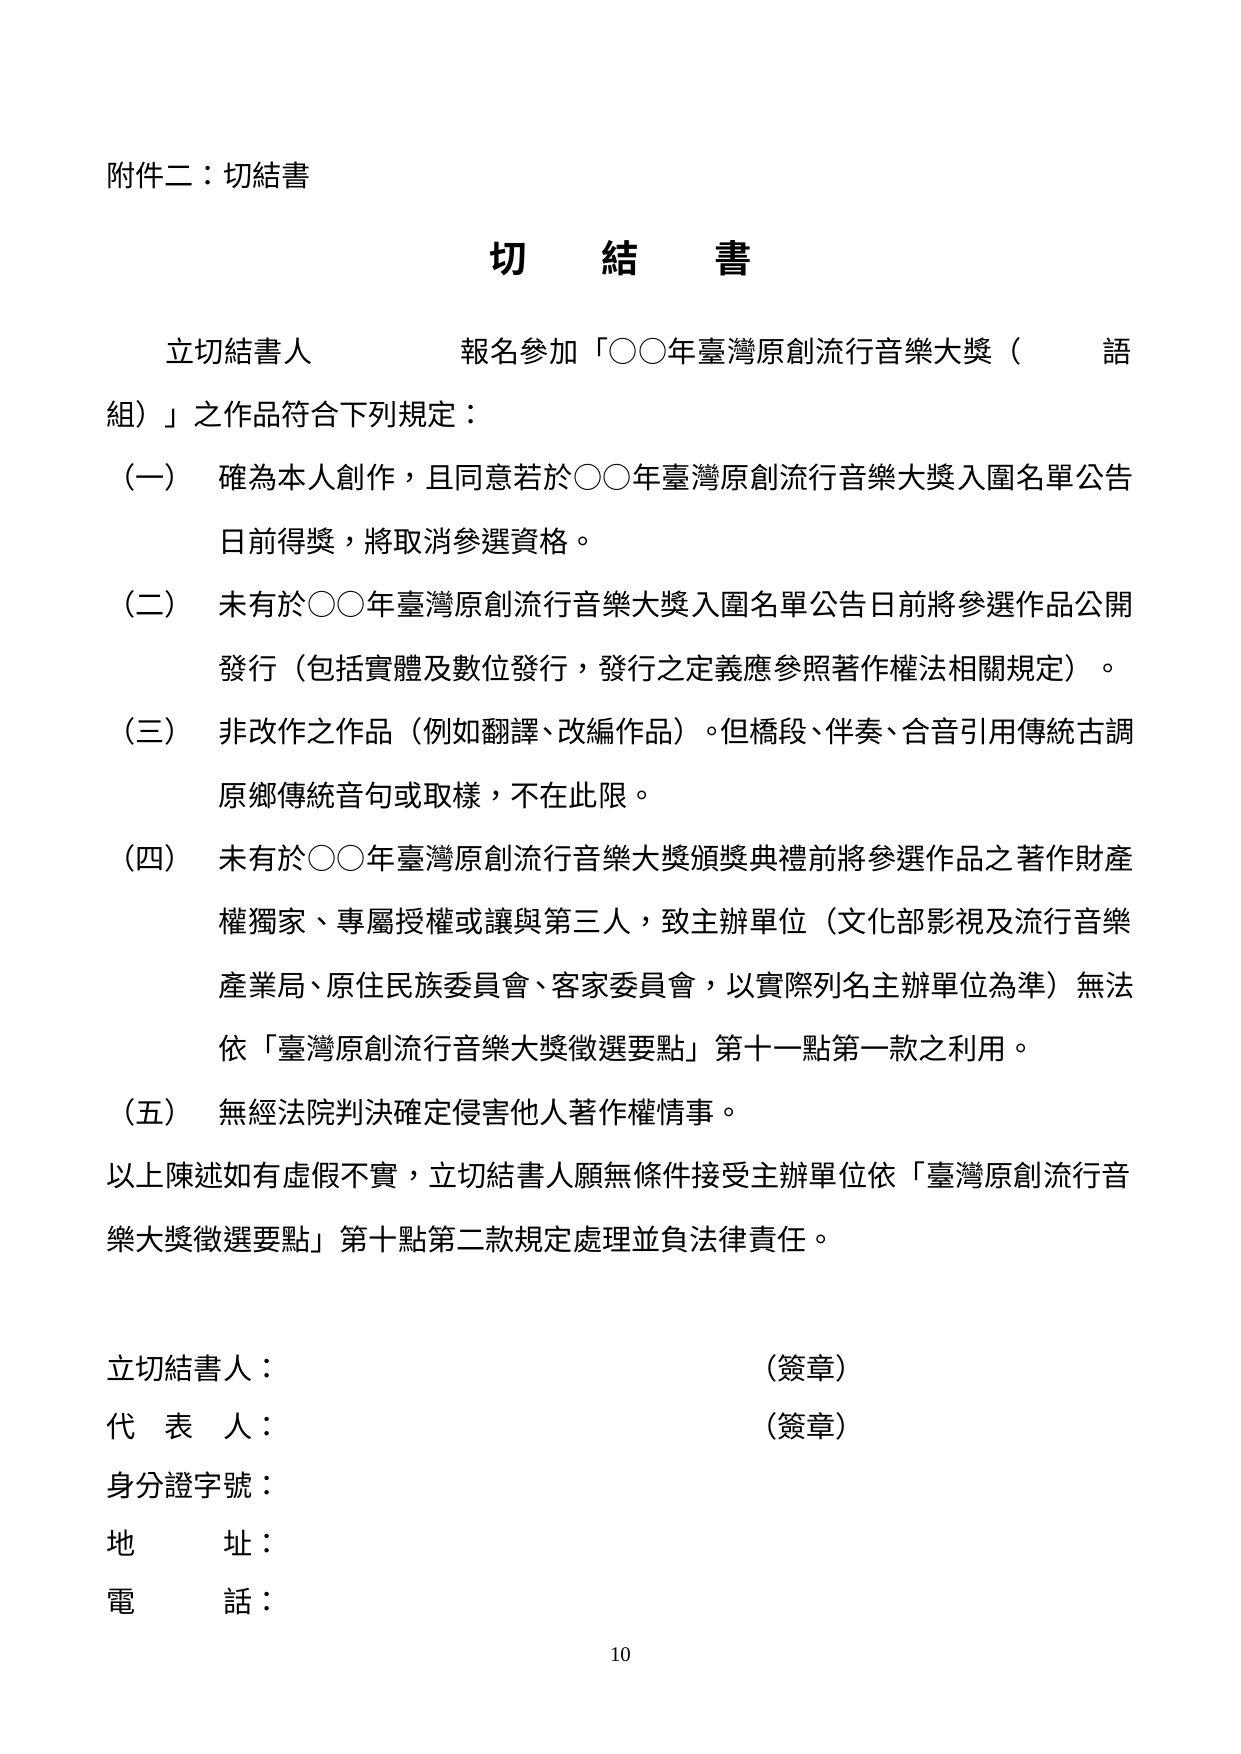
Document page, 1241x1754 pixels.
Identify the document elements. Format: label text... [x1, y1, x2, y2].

list 未有於○○年臺灣原創流行音樂大獎入圍名單公告日前將參選作品公開發行（包括實體及數位發行，發行之定義應參照著作權法相關規定）。 [106, 582, 1134, 688]
text 電 話： [106, 1589, 1134, 1619]
text 切 結 書 [106, 229, 1134, 283]
text 以上陳述如有虛假不實，立切結書人願無條件接受主辦單位依「臺灣原創流行音樂大獎徵選要點」第十點第二款規定處理並負法律責任。 [106, 1153, 1134, 1258]
list 無經法院判決確定侵害他人著作權情事。 [106, 1089, 1134, 1132]
text 立切結書人 報名參加「○○年臺灣原創流行音樂大獎（ 語組）」之作品符合下列規定： [106, 328, 1134, 434]
text 代 表 人： （簽章） [106, 1414, 1134, 1444]
text 立切結書人： （簽章） [106, 1356, 1134, 1385]
list 確為本人創作，且同意若於○○年臺灣原創流行音樂大獎入圍名單公告日前得獎，將取消參選資格。 [106, 455, 1134, 561]
list 非改作之作品（例如翻譯、改編作品）。但橋段、伴奏、合音引用傳統古調原鄉傳統音句或取樣，不在此限。 [106, 709, 1134, 814]
list 未有於○○年臺灣原創流行音樂大獎頒獎典禮前將參選作品之著作財產權獨家、專屬授權或讓與第三人，致主辦單位（文化部影視及流行音樂產業局、原住民族委員會、客家委員會，以實際列名主辦單位為準）無法依「臺灣原創流行音樂大獎徵選要點」第十一點第一款之利用。 [106, 836, 1134, 1068]
text 地 址： [106, 1531, 1134, 1560]
text 附件二：切結書 [106, 136, 1134, 211]
text 身分證字號： [106, 1473, 1134, 1502]
